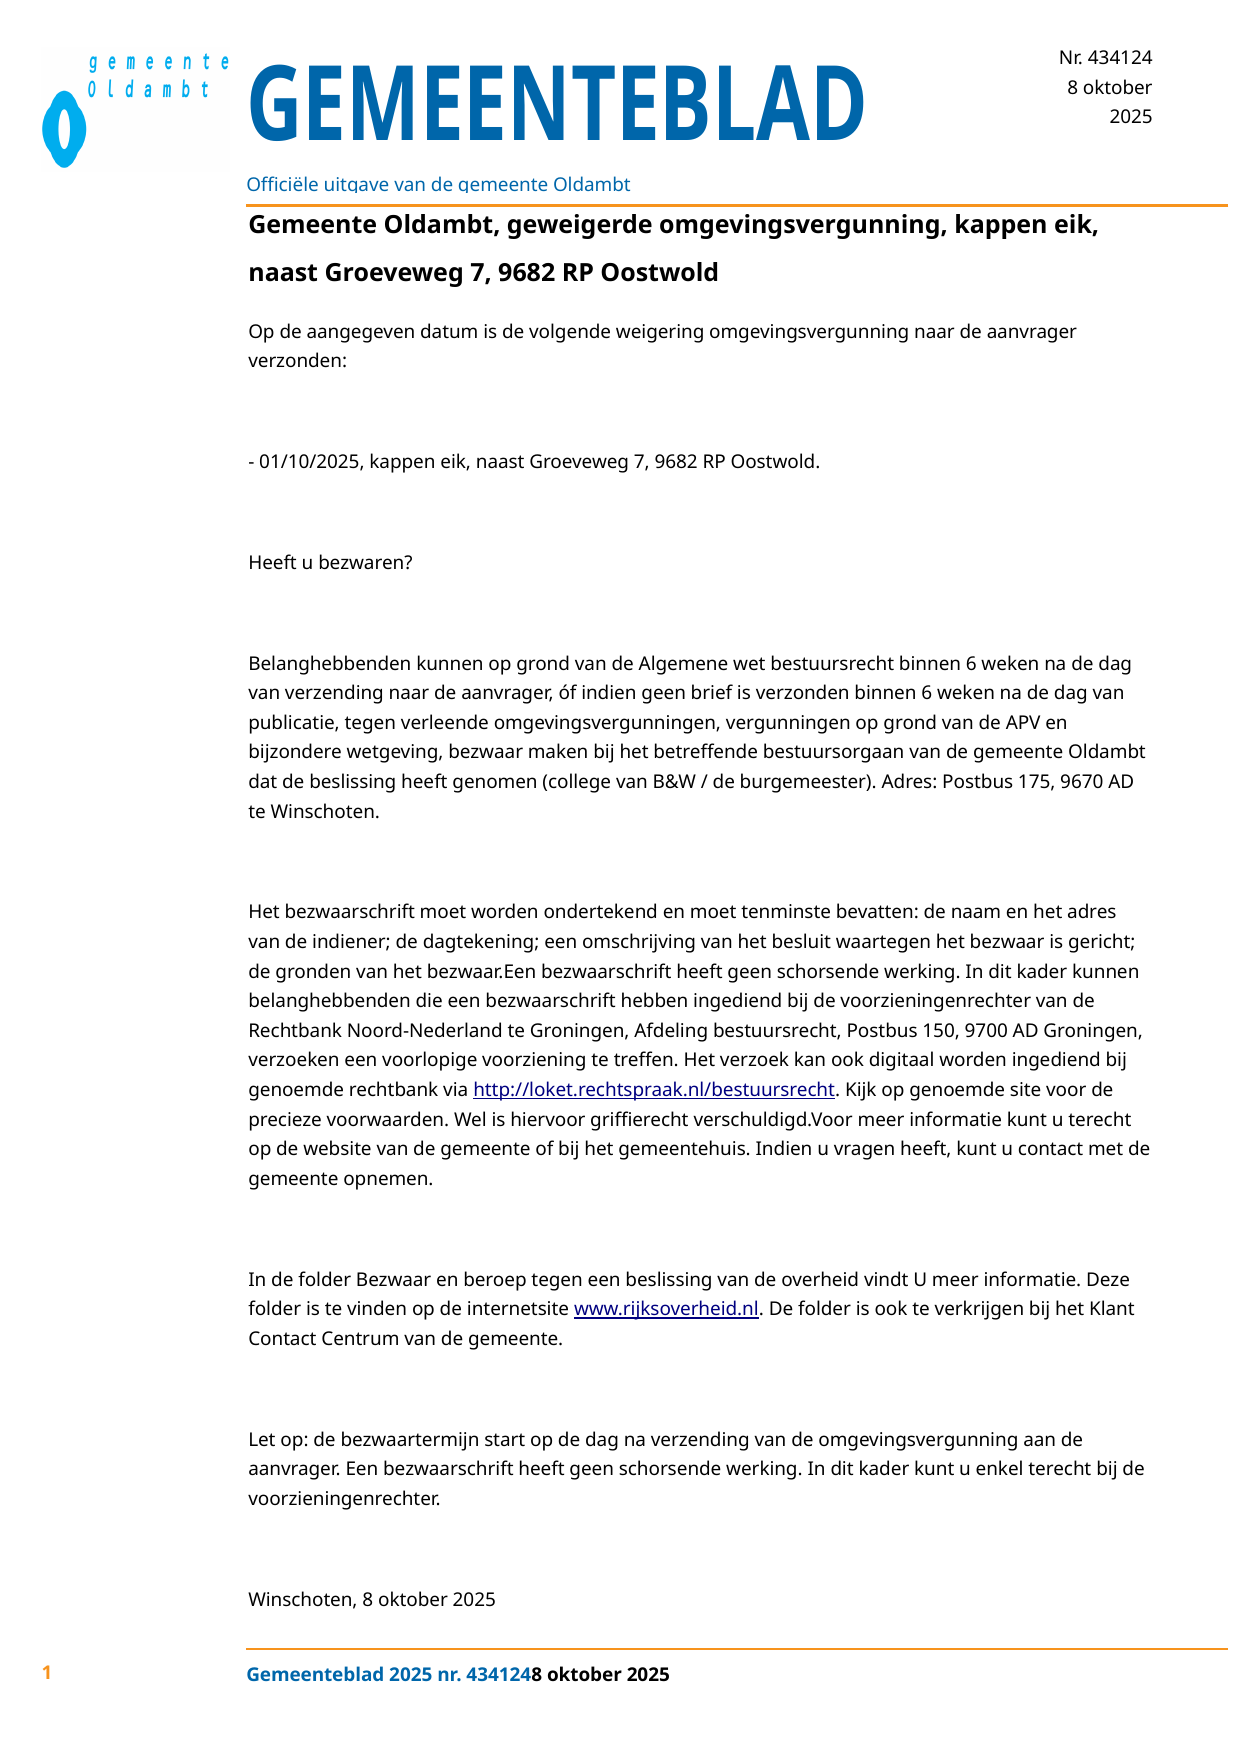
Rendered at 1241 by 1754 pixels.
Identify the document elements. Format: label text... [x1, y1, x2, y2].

text Winschoten, 8 oktober 2025 [248, 1586, 1152, 1612]
text - 01/10/2025, kappen eik, naast Groeveweg 7, 9682 RP Oostwold. [248, 448, 1152, 474]
picture [41, 47, 231, 172]
text In de folder Bezwaar en beroep tegen een beslissing van de overheid vindt U meer informatie. Deze folder is te vinden op de internetsite www.rijksoverheid.nl. De folder is ook te verkrijgen bij het Klant Contact Centrum van de gemeente. [248, 1266, 1152, 1351]
text Let op: de bezwaartermijn start op de dag na verzending van de omgevingsvergunning aan de aanvrager. Een bezwaarschrift heeft geen schorsende werking. In dit kader kunt u enkel terecht bij de voorzieningenrechter. [248, 1426, 1152, 1511]
text Heeft u bezwaren? [248, 549, 1152, 575]
text Het bezwaarschrift moet worden ondertekend en moet tenminste bevatten: de naam en het adres van de indiener; de dagtekening; een omschrijving van het besluit waartegen het bezwaar is gericht; de gronden van het bezwaar.Een bezwaarschrift heeft geen schorsende werking. In dit kader kunnen belanghebbenden die een bezwaarschrift hebben ingediend bij de voorzieningenrechter van de Rechtbank Noord-Nederland te Groningen, Afdeling bestuursrecht, Postbus 150, 9700 AD Groningen, verzoeken een voorlopige voorziening te treffen. Het verzoek kan ook digitaal worden ingediend bij genoemde rechtbank via http://loket.rechtspraak.nl/bestuursrecht. Kijk op genoemde site voor de precieze voorwaarden. Wel is hiervoor griffierecht verschuldigd.Voor meer informatie kunt u terecht op de website van de gemeente of bij het gemeentehuis. Indien u vragen heeft, kunt u contact met de gemeente opnemen. [248, 899, 1152, 1191]
text Op de aangegeven datum is de volgende weigering omgevingsvergunning naar de aanvrager verzonden: [248, 318, 1152, 373]
text Belanghebbenden kunnen op grond van de Algemene wet bestuursrecht binnen 6 weken na de dag van verzending naar de aanvrager, óf indien geen brief is verzonden binnen 6 weken na de dag van publicatie, tegen verleende omgevingsvergunningen, vergunningen op grond van de APV en bijzondere wetgeving, bezwaar maken bij het betreffende bestuursorgaan van de gemeente Oldambt dat de beslissing heeft genomen (college van B&W / de burgemeester). Adres: Postbus 175, 9670 AD te Winschoten. [248, 650, 1152, 824]
text Gemeente Oldambt, geweigerde omgevingsvergunning, kappen eik, naast Groeveweg 7, 9682 RP Oostwold [248, 207, 1152, 288]
